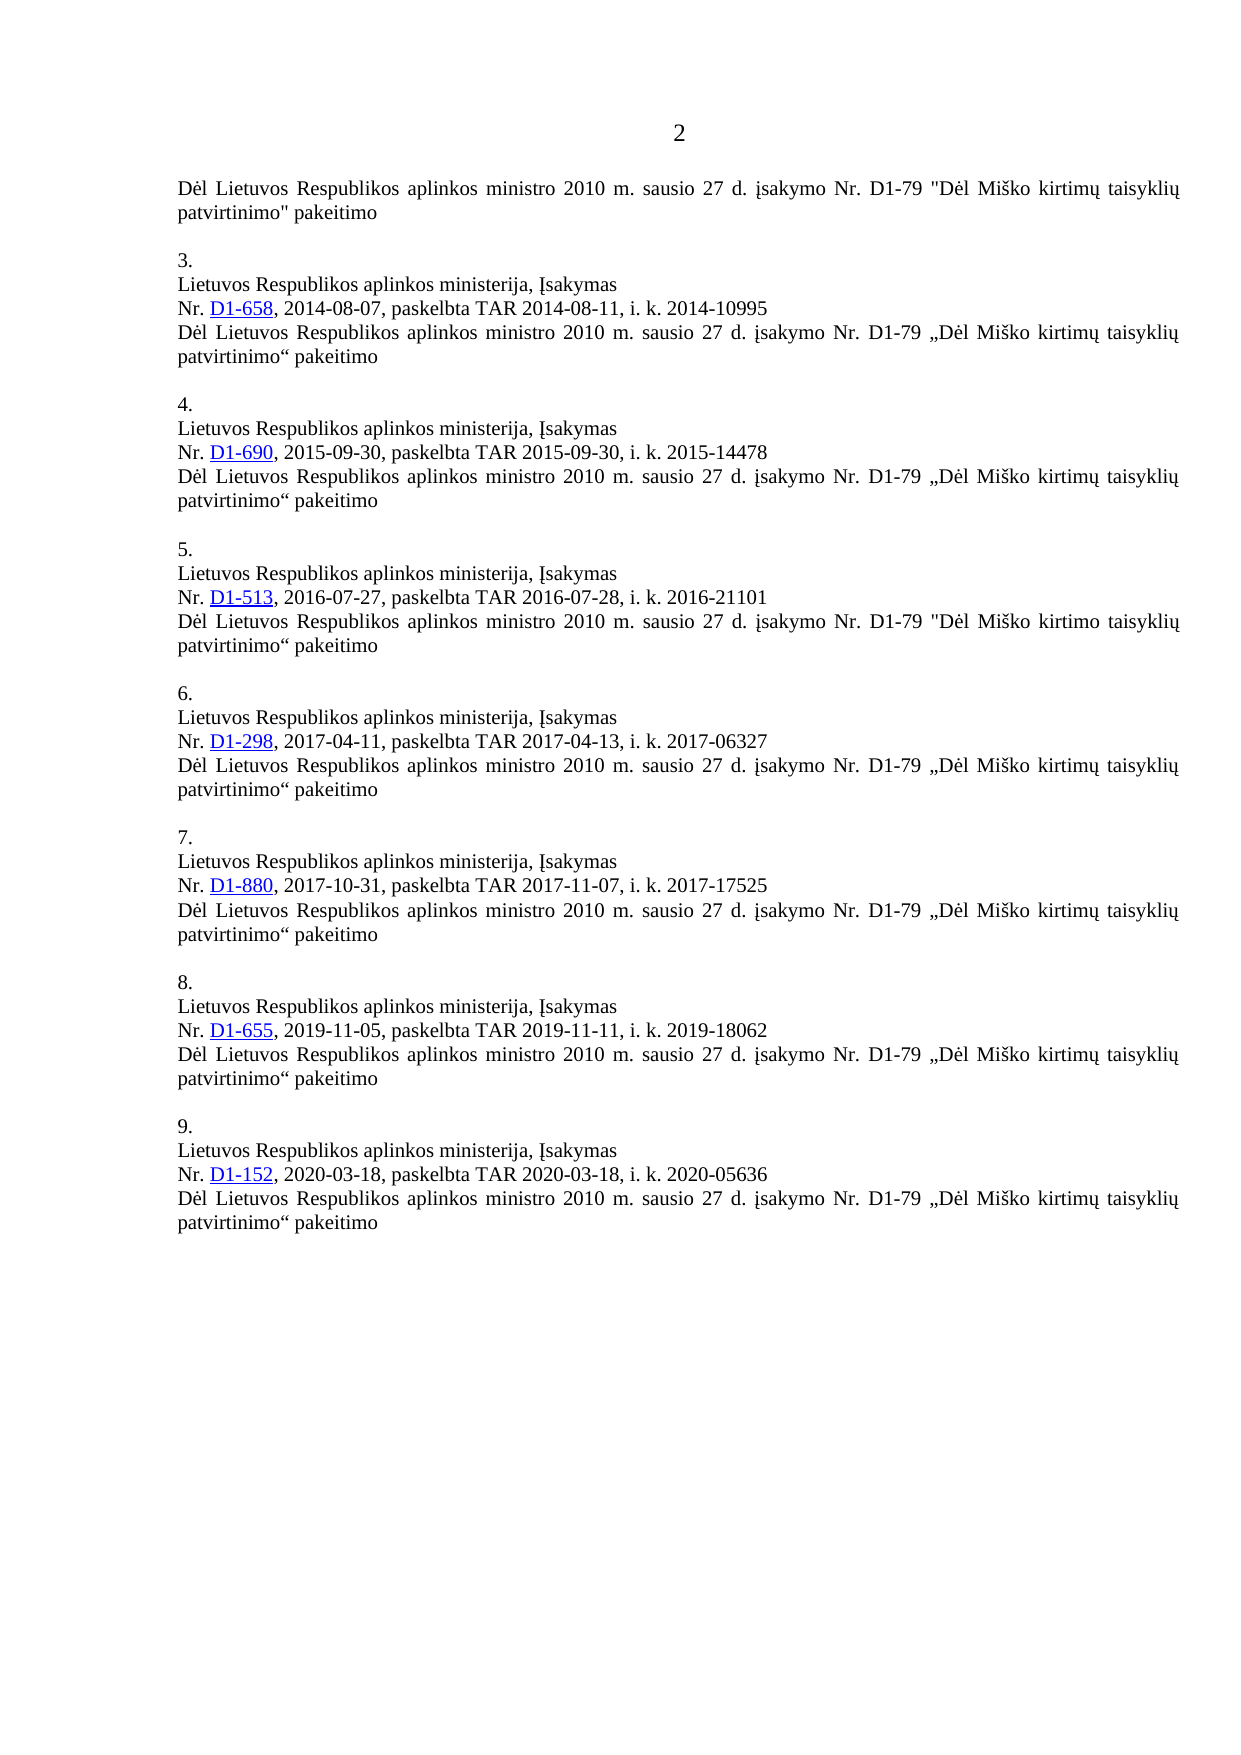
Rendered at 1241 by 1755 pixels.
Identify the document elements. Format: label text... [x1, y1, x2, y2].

text 4. [177, 392, 1181, 416]
text Dėl Lietuvos Respublikos aplinkos ministro 2010 m. sausio 27 d. įsakymo Nr. D1-79 „Dėl Miško kirtimų taisyklių patvirtinimo“ pakeitimo [177, 320, 1181, 368]
text Nr. D1-298, 2017-04-11, paskelbta TAR 2017-04-13, i. k. 2017-06327 [177, 729, 1181, 753]
text Lietuvos Respublikos aplinkos ministerija, Įsakymas [177, 272, 1181, 296]
text Lietuvos Respublikos aplinkos ministerija, Įsakymas [177, 1138, 1181, 1162]
text 3. [177, 248, 1181, 272]
text Nr. D1-690, 2015-09-30, paskelbta TAR 2015-09-30, i. k. 2015-14478 [177, 440, 1181, 464]
text Nr. D1-152, 2020-03-18, paskelbta TAR 2020-03-18, i. k. 2020-05636 [177, 1162, 1181, 1186]
text Lietuvos Respublikos aplinkos ministerija, Įsakymas [177, 561, 1181, 585]
text 7. [177, 825, 1181, 849]
text Dėl Lietuvos Respublikos aplinkos ministro 2010 m. sausio 27 d. įsakymo Nr. D1-79 „Dėl Miško kirtimų taisyklių patvirtinimo“ pakeitimo [177, 1042, 1181, 1090]
text Lietuvos Respublikos aplinkos ministerija, Įsakymas [177, 705, 1181, 729]
text Lietuvos Respublikos aplinkos ministerija, Įsakymas [177, 994, 1181, 1018]
text Dėl Lietuvos Respublikos aplinkos ministro 2010 m. sausio 27 d. įsakymo Nr. D1-79 „Dėl Miško kirtimų taisyklių patvirtinimo“ pakeitimo [177, 753, 1181, 801]
text Dėl Lietuvos Respublikos aplinkos ministro 2010 m. sausio 27 d. įsakymo Nr. D1-79 „Dėl Miško kirtimų taisyklių patvirtinimo“ pakeitimo [177, 464, 1181, 512]
text 8. [177, 970, 1181, 994]
text 6. [177, 681, 1181, 705]
text Dėl Lietuvos Respublikos aplinkos ministro 2010 m. sausio 27 d. įsakymo Nr. D1-79 „Dėl Miško kirtimų taisyklių patvirtinimo“ pakeitimo [177, 897, 1181, 946]
text 9. [177, 1114, 1181, 1138]
text Nr. D1-658, 2014-08-07, paskelbta TAR 2014-08-11, i. k. 2014-10995 [177, 296, 1181, 320]
text Nr. D1-655, 2019-11-05, paskelbta TAR 2019-11-11, i. k. 2019-18062 [177, 1018, 1181, 1042]
text 5. [177, 537, 1181, 561]
text Nr. D1-513, 2016-07-27, paskelbta TAR 2016-07-28, i. k. 2016-21101 [177, 585, 1181, 609]
text Lietuvos Respublikos aplinkos ministerija, Įsakymas [177, 416, 1181, 440]
text Dėl Lietuvos Respublikos aplinkos ministro 2010 m. sausio 27 d. įsakymo Nr. D1-79 "Dėl Miško kirtimo taisyklių patvirtinimo“ pakeitimo [177, 609, 1181, 657]
text Nr. D1-880, 2017-10-31, paskelbta TAR 2017-11-07, i. k. 2017-17525 [177, 873, 1181, 897]
text Dėl Lietuvos Respublikos aplinkos ministro 2010 m. sausio 27 d. įsakymo Nr. D1-79 „Dėl Miško kirtimų taisyklių patvirtinimo“ pakeitimo [177, 1186, 1181, 1234]
text Lietuvos Respublikos aplinkos ministerija, Įsakymas [177, 849, 1181, 873]
text Dėl Lietuvos Respublikos aplinkos ministro 2010 m. sausio 27 d. įsakymo Nr. D1-79 "Dėl Miško kirtimų taisyklių patvirtinimo" pakeitimo [177, 176, 1181, 224]
